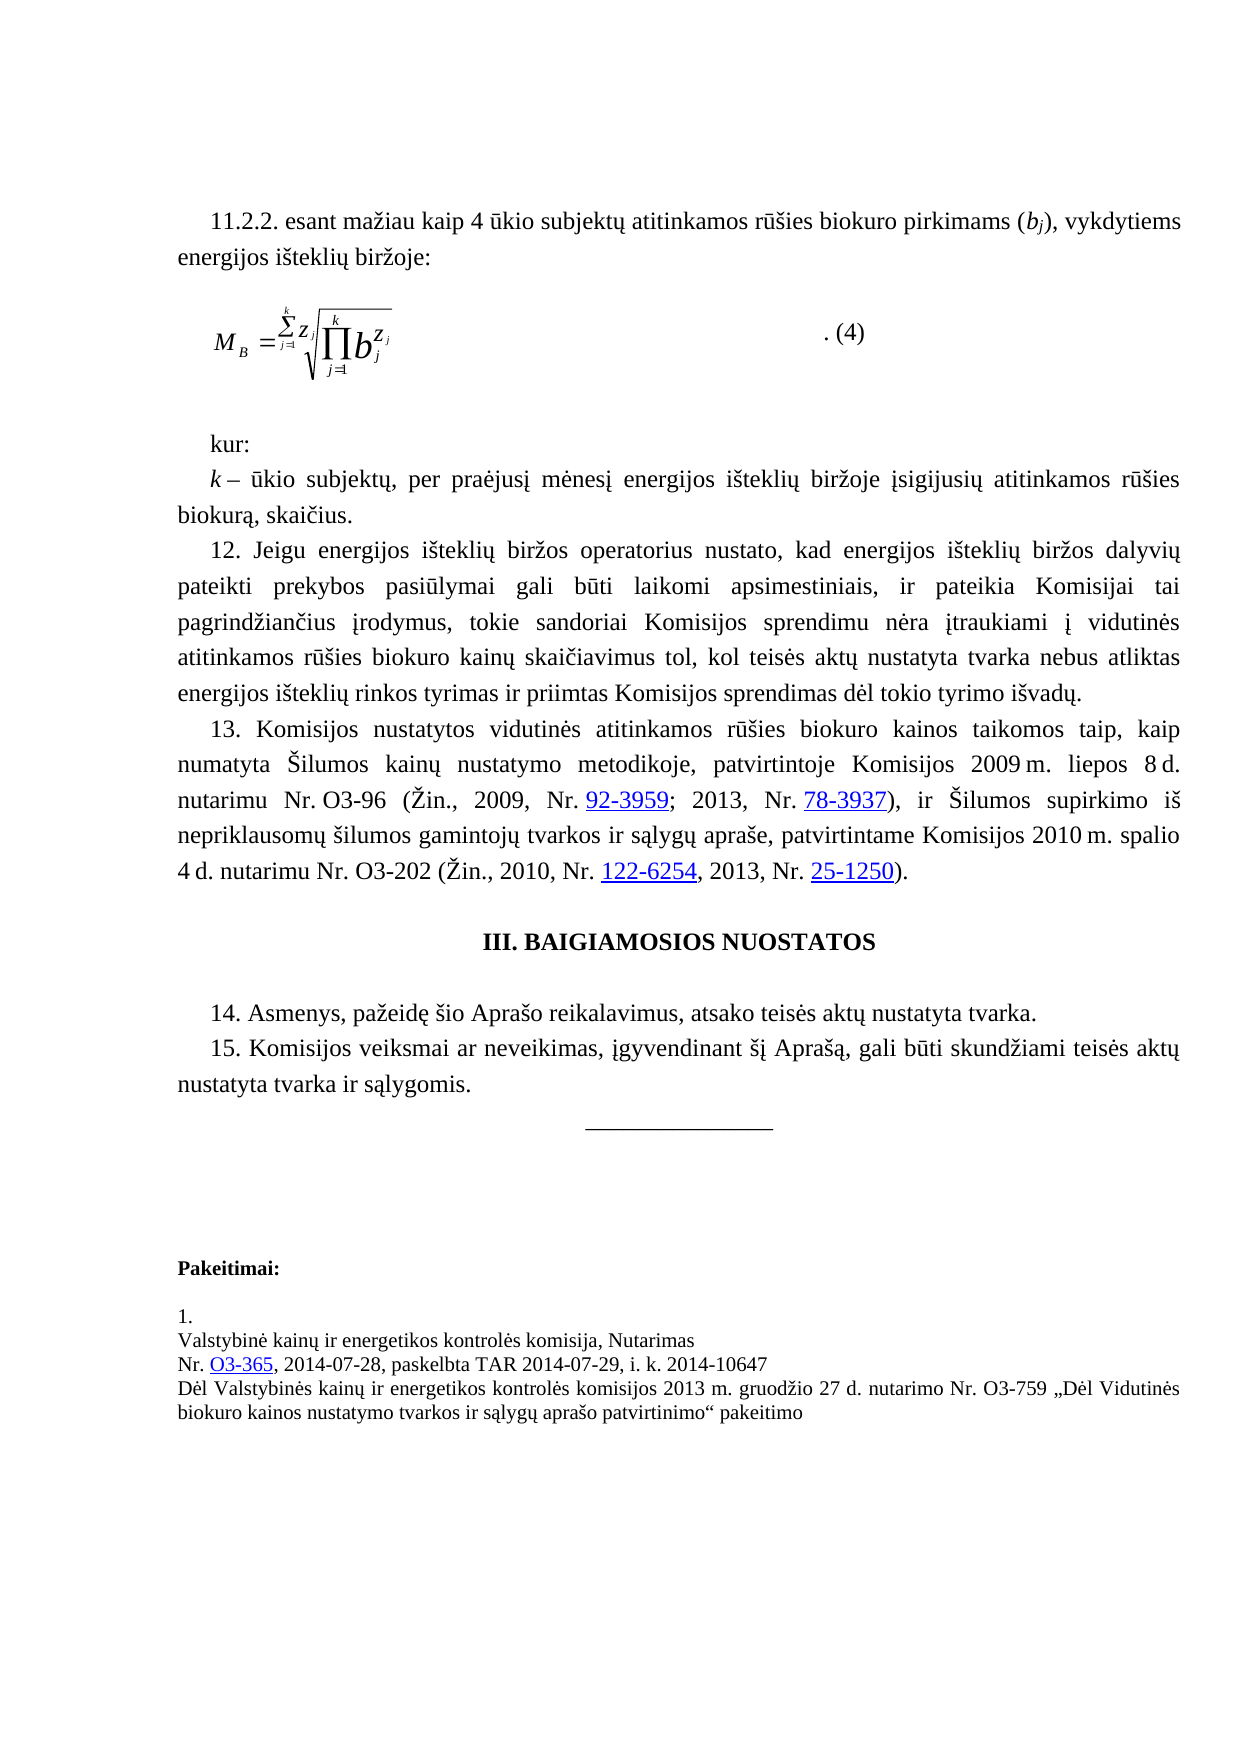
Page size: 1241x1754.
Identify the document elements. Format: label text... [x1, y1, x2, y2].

text _______________ [177, 1104, 1181, 1133]
text k – ūkio subjektų, per praėjusį mėnesį energijos išteklių biržoje įsigijusių atitinkamos rūšies biokurą, skaičius. [177, 464, 1181, 529]
text Nr. O3-365, 2014-07-28, paskelbta TAR 2014-07-29, i. k. 2014-10647 [177, 1352, 1181, 1376]
text Valstybinė kainų ir energetikos kontrolės komisija, Nutarimas [177, 1328, 1181, 1352]
text Dėl Valstybinės kainų ir energetikos kontrolės komisijos 2013 m. gruodžio 27 d. nutarimo Nr. O3-759 „Dėl Vidutinės biokuro kainos nustatymo tvarkos ir sąlygų aprašo patvirtinimo“ pakeitimo [177, 1376, 1181, 1424]
text III. BAIGIAMOSIOS NUOSTATOS [177, 927, 1181, 956]
text kur: [177, 429, 1181, 457]
text 14. Asmenys, pažeidę šio Aprašo reikalavimus, atsako teisės aktų nustatyta tvarka. [177, 998, 1181, 1026]
text 13. Komisijos nustatytos vidutinės atitinkamos rūšies biokuro kainos taikomos taip, kaip numatyta Šilumos kainų nustatymo metodikoje, patvirtintoje Komisijos 2009 m. liepos 8 d. nutarimu Nr. O3-96 (Žin., 2009, Nr. 92-3959; 2013, Nr. 78-3937), ir Šilumos supirkimo iš nepriklausomų šilumos gamintojų tvarkos ir sąlygų apraše, patvirtintame Komisijos 2010 m. spalio 4 d. nutarimu Nr. O3-202 (Žin., 2010, Nr. 122-6254, 2013, Nr. 25-1250). [177, 714, 1181, 885]
text 1. [177, 1304, 1181, 1328]
text Pakeitimai: [177, 1256, 1181, 1280]
text 12. Jeigu energijos išteklių biržos operatorius nustato, kad energijos išteklių biržos dalyvių pateikti prekybos pasiūlymai gali būti laikomi apsimestiniais, ir pateikia Komisijai tai pagrindžiančius įrodymus, tokie sandoriai Komisijos sprendimu nėra įtraukiami į vidutinės atitinkamos rūšies biokuro kainų skaičiavimus tol, kol teisės aktų nustatyta tvarka nebus atliktas energijos išteklių rinkos tyrimas ir priimtas Komisijos sprendimas dėl tokio tyrimo išvadų. [177, 536, 1181, 707]
text 11.2.2. esant mažiau kaip 4 ūkio subjektų atitinkamos rūšies biokuro pirkimams (bj), vykdytiems energijos išteklių biržoje: [177, 206, 1181, 270]
text 15. Komisijos veiksmai ar neveikimas, įgyvendinant šį Aprašą, gali būti skundžiami teisės aktų nustatyta tvarka ir sąlygomis. [177, 1033, 1181, 1098]
text . (4) [177, 277, 1181, 386]
